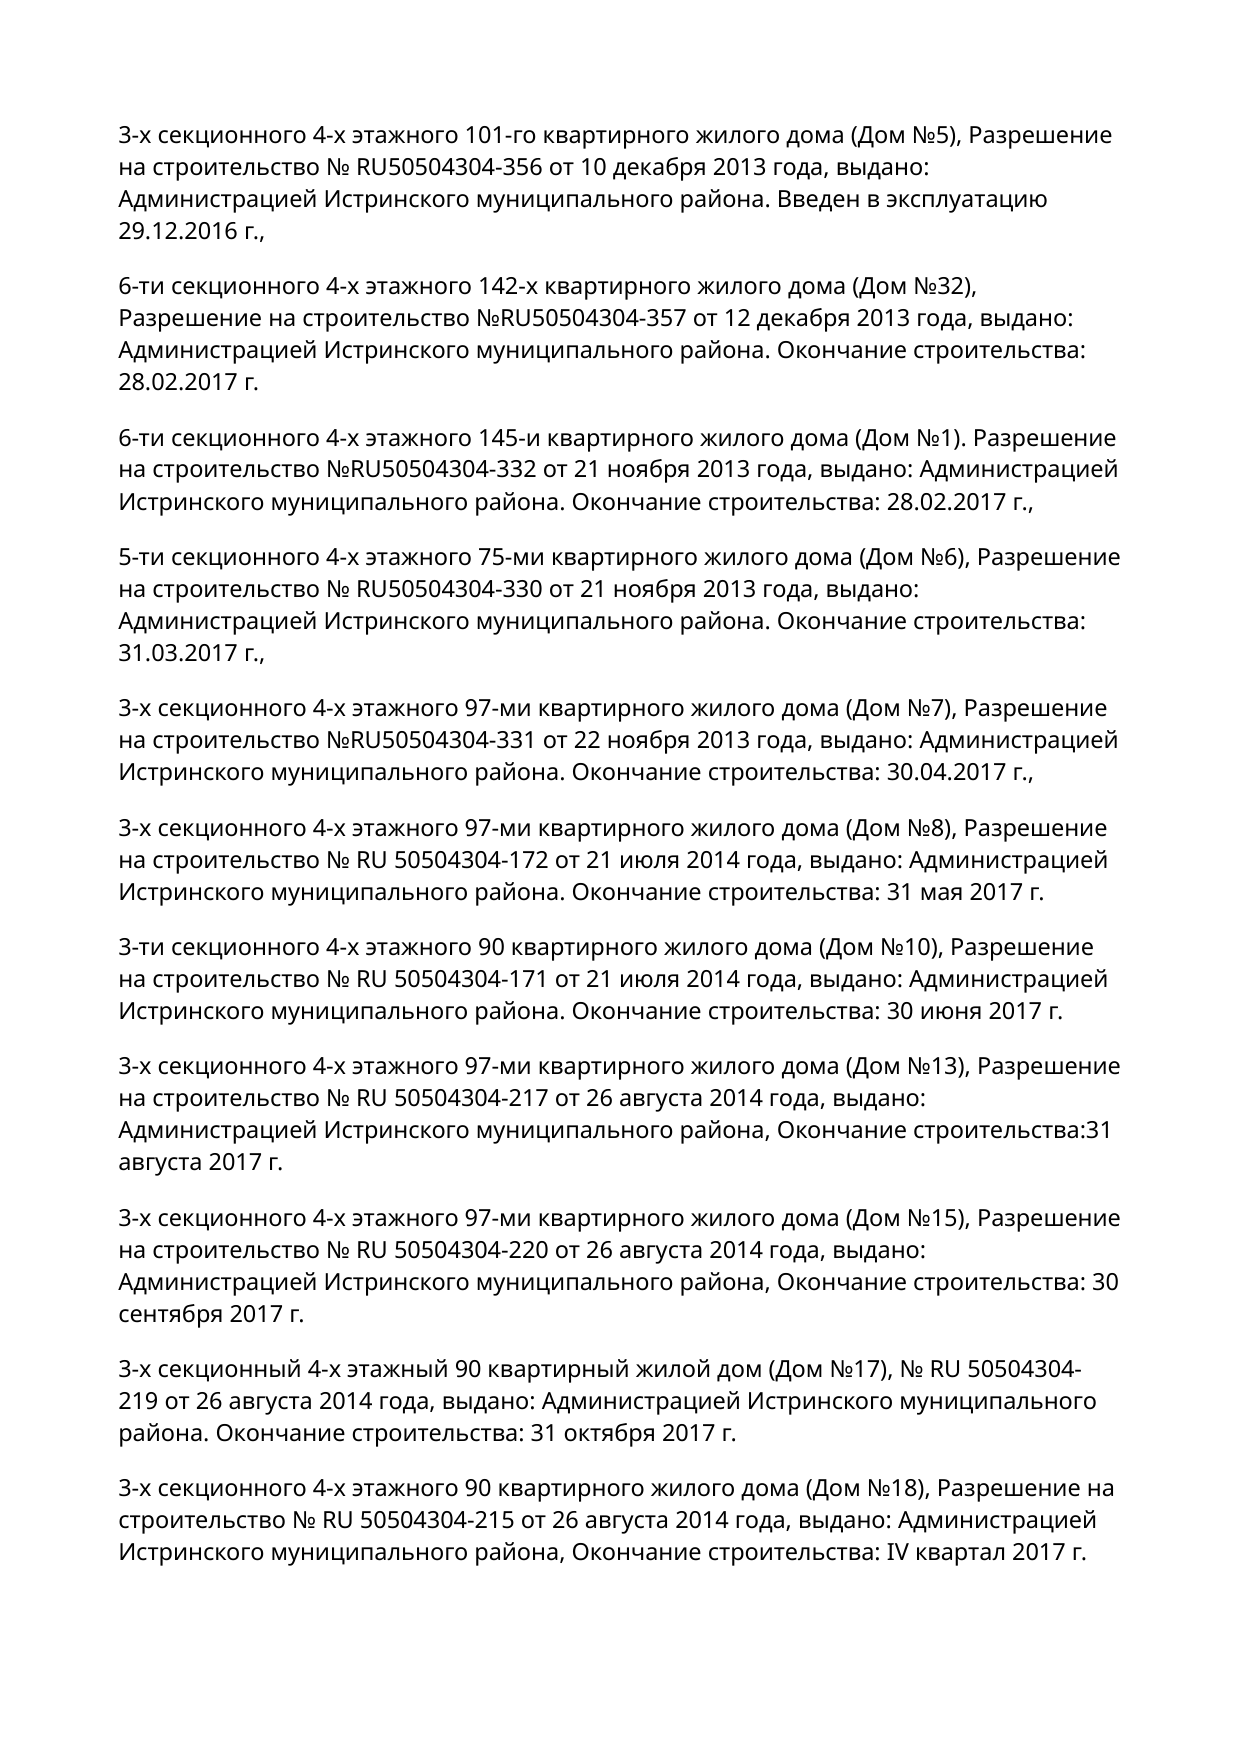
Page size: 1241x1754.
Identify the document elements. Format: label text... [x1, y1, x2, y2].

text 6-ти секционного 4-х этажного 145-и квартирного жилого дома (Дом №1). Разрешение на строительство №RU50504304-332 от 21 ноября 2013 года, выдано: Администрацией Истринского муниципального района. Окончание строительства: 28.02.2017 г., [118, 421, 1122, 517]
text 3-х секционного 4-х этажного 97-ми квартирного жилого дома (Дом №15), Разрешение на строительство № RU 50504304-220 от 26 августа 2014 года, выдано: Администрацией Истринского муниципального района, Окончание строительства: 30 сентября 2017 г. [118, 1201, 1122, 1329]
text 3-х секционного 4-х этажного 101-го квартирного жилого дома (Дом №5), Разрешение на строительство № RU50504304-356 от 10 декабря 2013 года, выдано: Администрацией Истринского муниципального района. Введен в эксплуатацию 29.12.2016 г., [118, 118, 1122, 246]
text 5-ти секционного 4-х этажного 75-ми квартирного жилого дома (Дом №6), Разрешение на строительство № RU50504304-330 от 21 ноября 2013 года, выдано: Администрацией Истринского муниципального района. Окончание строительства: 31.03.2017 г., [118, 540, 1122, 668]
text 3-х секционного 4-х этажного 97-ми квартирного жилого дома (Дом №13), Разрешение на строительство № RU 50504304-217 от 26 августа 2014 года, выдано: Администрацией Истринского муниципального района, Окончание строительства:31 августа 2017 г. [118, 1050, 1122, 1178]
text 3-х секционный 4-х этажный 90 квартирный жилой дом (Дом №17), № RU 50504304-219 от 26 августа 2014 года, выдано: Администрацией Истринского муниципального района. Окончание строительства: 31 октября 2017 г. [118, 1352, 1122, 1448]
text 3-х секционного 4-х этажного 97-ми квартирного жилого дома (Дом №7), Разрешение на строительство №RU50504304-331 от 22 ноября 2013 года, выдано: Администрацией Истринского муниципального района. Окончание строительства: 30.04.2017 г., [118, 692, 1122, 787]
text 3-х секционного 4-х этажного 97-ми квартирного жилого дома (Дом №8), Разрешение на строительство № RU 50504304-172 от 21 июля 2014 года, выдано: Администрацией Истринского муниципального района. Окончание строительства: 31 мая 2017 г. [118, 811, 1122, 907]
text 6-ти секционного 4-х этажного 142-х квартирного жилого дома (Дом №32), Разрешение на строительство №RU50504304-357 от 12 декабря 2013 года, выдано: Администрацией Истринского муниципального района. Окончание строительства: 28.02.2017 г. [118, 269, 1122, 397]
text 3-ти секционного 4-х этажного 90 квартирного жилого дома (Дом №10), Разрешение на строительство № RU 50504304-171 от 21 июля 2014 года, выдано: Администрацией Истринского муниципального района. Окончание строительства: 30 июня 2017 г. [118, 930, 1122, 1026]
text 3-х секционного 4-х этажного 90 квартирного жилого дома (Дом №18), Разрешение на строительство № RU 50504304-215 от 26 августа 2014 года, выдано: Администрацией Истринского муниципального района, Окончание строительства: IV квартал 2017 г. [118, 1472, 1122, 1568]
